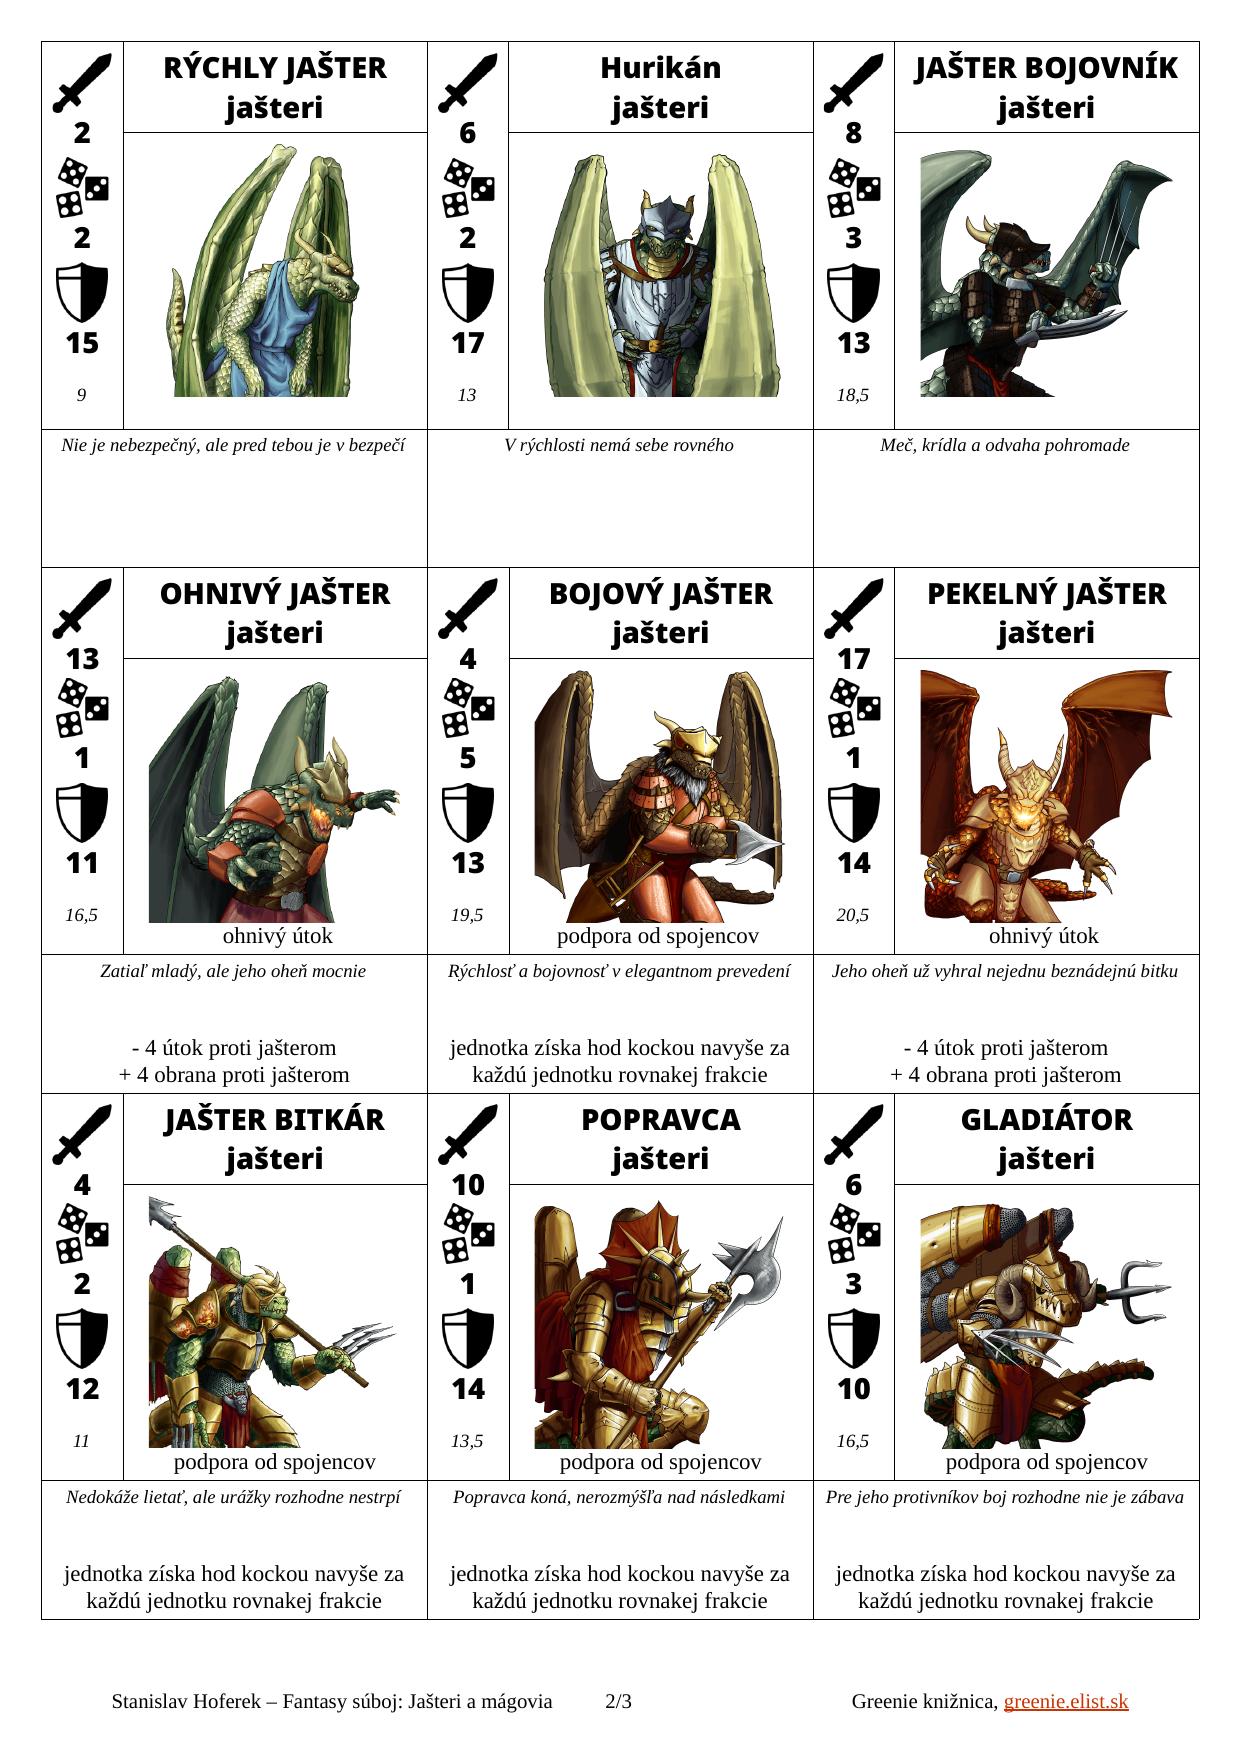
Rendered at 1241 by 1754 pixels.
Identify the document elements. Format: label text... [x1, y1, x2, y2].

table_header 1 [42, 738, 123, 842]
table_cell podpora od spojencov [510, 659, 813, 954]
table_cell [895, 133, 1199, 428]
table_header [814, 42, 894, 112]
table_header 13 [42, 568, 123, 737]
table_cell Meč, krídla a odvaha pohromade [814, 430, 1199, 567]
table_header Hurikán jašteri [509, 42, 813, 132]
picture [52, 783, 112, 843]
table_header 6 3 10 16,5 [814, 1094, 894, 1480]
picture [438, 1104, 498, 1165]
table_header 2 [428, 218, 508, 322]
picture [438, 578, 498, 639]
table_header 3 [814, 218, 894, 322]
picture [823, 53, 884, 113]
table_cell podpora od spojencov [895, 1185, 1199, 1480]
table_header [428, 42, 508, 112]
table_cell Nie je nebezpečný, ale pred tebou je v bezpečí [42, 430, 427, 567]
picture [438, 263, 498, 323]
picture [52, 578, 112, 639]
table_header 2 2 15 9 [42, 42, 123, 428]
picture [438, 783, 498, 843]
table_header 14 20,5 [814, 843, 894, 954]
picture [824, 783, 884, 843]
picture [824, 1104, 884, 1165]
table_cell Jeho oheň už vyhral nejednu beznádejnú bitku - 4 útok proti jašterom + 4 obrana proti jašterom [814, 955, 1199, 1093]
table_cell [124, 133, 427, 428]
table_header 10 1 14 13,5 [428, 1094, 509, 1480]
picture [534, 670, 787, 923]
table_cell Zatiaľ mladý, ale jeho oheň mocnie - 4 útok proti jašterom + 4 obrana proti jašterom [42, 955, 427, 1093]
table_header 1 [814, 738, 894, 842]
table_cell podpora od spojencov [124, 1185, 427, 1480]
picture [824, 678, 884, 738]
table_header JAŠTER BOJOVNÍK jašteri [895, 42, 1199, 132]
table_cell ohnivý útok [895, 659, 1199, 954]
picture [438, 1203, 498, 1264]
picture [534, 1195, 787, 1449]
picture [823, 158, 884, 218]
table_header 4 2 12 11 [42, 1094, 123, 1480]
picture [920, 144, 1173, 397]
table_cell Nedokáže lietať, ale urážky rozhodne nestrpí jednotka získa hod kockou navyše za každú jednotku rovnakej frakcie [42, 1481, 427, 1619]
picture [438, 158, 498, 218]
picture [52, 157, 112, 218]
table_header 17 13 [428, 323, 508, 428]
table_header 6 [428, 113, 508, 217]
picture [823, 263, 884, 323]
picture [148, 670, 402, 923]
table_cell [509, 133, 813, 428]
picture [824, 1203, 884, 1264]
picture [534, 144, 787, 397]
table_header GLADIÁTOR jašteri [895, 1094, 1199, 1184]
table_header 5 [428, 738, 509, 842]
picture [52, 1308, 112, 1369]
table_cell Pre jeho protivníkov boj rozhodne nie je zábava jednotka získa hod kockou navyše za každú jednotku rovnakej frakcie [814, 1481, 1199, 1619]
table_header POPRAVCA jašteri [510, 1094, 813, 1184]
table_cell Popravca koná, nerozmýšľa nad následkami jednotka získa hod kockou navyše za každú jednotku rovnakej frakcie [428, 1481, 813, 1619]
picture [52, 1104, 112, 1165]
table_cell podpora od spojencov [510, 1185, 813, 1480]
table_header 13 19,5 [428, 843, 509, 954]
table_cell Rýchlosť a bojovnosť v elegantnom prevedení jednotka získa hod kockou navyše za každú jednotku rovnakej frakcie [428, 955, 813, 1093]
table_header 8 [814, 113, 894, 217]
picture [148, 1195, 402, 1448]
table_header OHNIVÝ JAŠTER jašteri [124, 568, 427, 658]
picture [824, 578, 884, 639]
picture [920, 670, 1173, 923]
picture [824, 1308, 884, 1369]
table_header RÝCHLY JAŠTER jašteri [124, 42, 427, 132]
picture [52, 53, 112, 113]
table_header JAŠTER BITKÁR jašteri [124, 1094, 427, 1184]
picture [920, 1195, 1173, 1449]
picture [148, 144, 401, 397]
table_header PEKELNÝ JAŠTER jašteri [895, 568, 1199, 658]
table_cell ohnivý útok [124, 659, 427, 954]
picture [52, 678, 112, 738]
table_header 17 [814, 568, 894, 737]
table_cell V rýchlosti nemá sebe rovného [428, 430, 813, 567]
table_header 4 [428, 568, 509, 737]
picture [438, 53, 498, 113]
table_header 13 18,5 [814, 323, 894, 428]
picture [52, 262, 112, 323]
table_header BOJOVÝ JAŠTER jašteri [510, 568, 813, 658]
picture [438, 1308, 498, 1369]
picture [52, 1203, 112, 1264]
picture [438, 678, 498, 738]
table_header 11 16,5 [42, 843, 123, 954]
